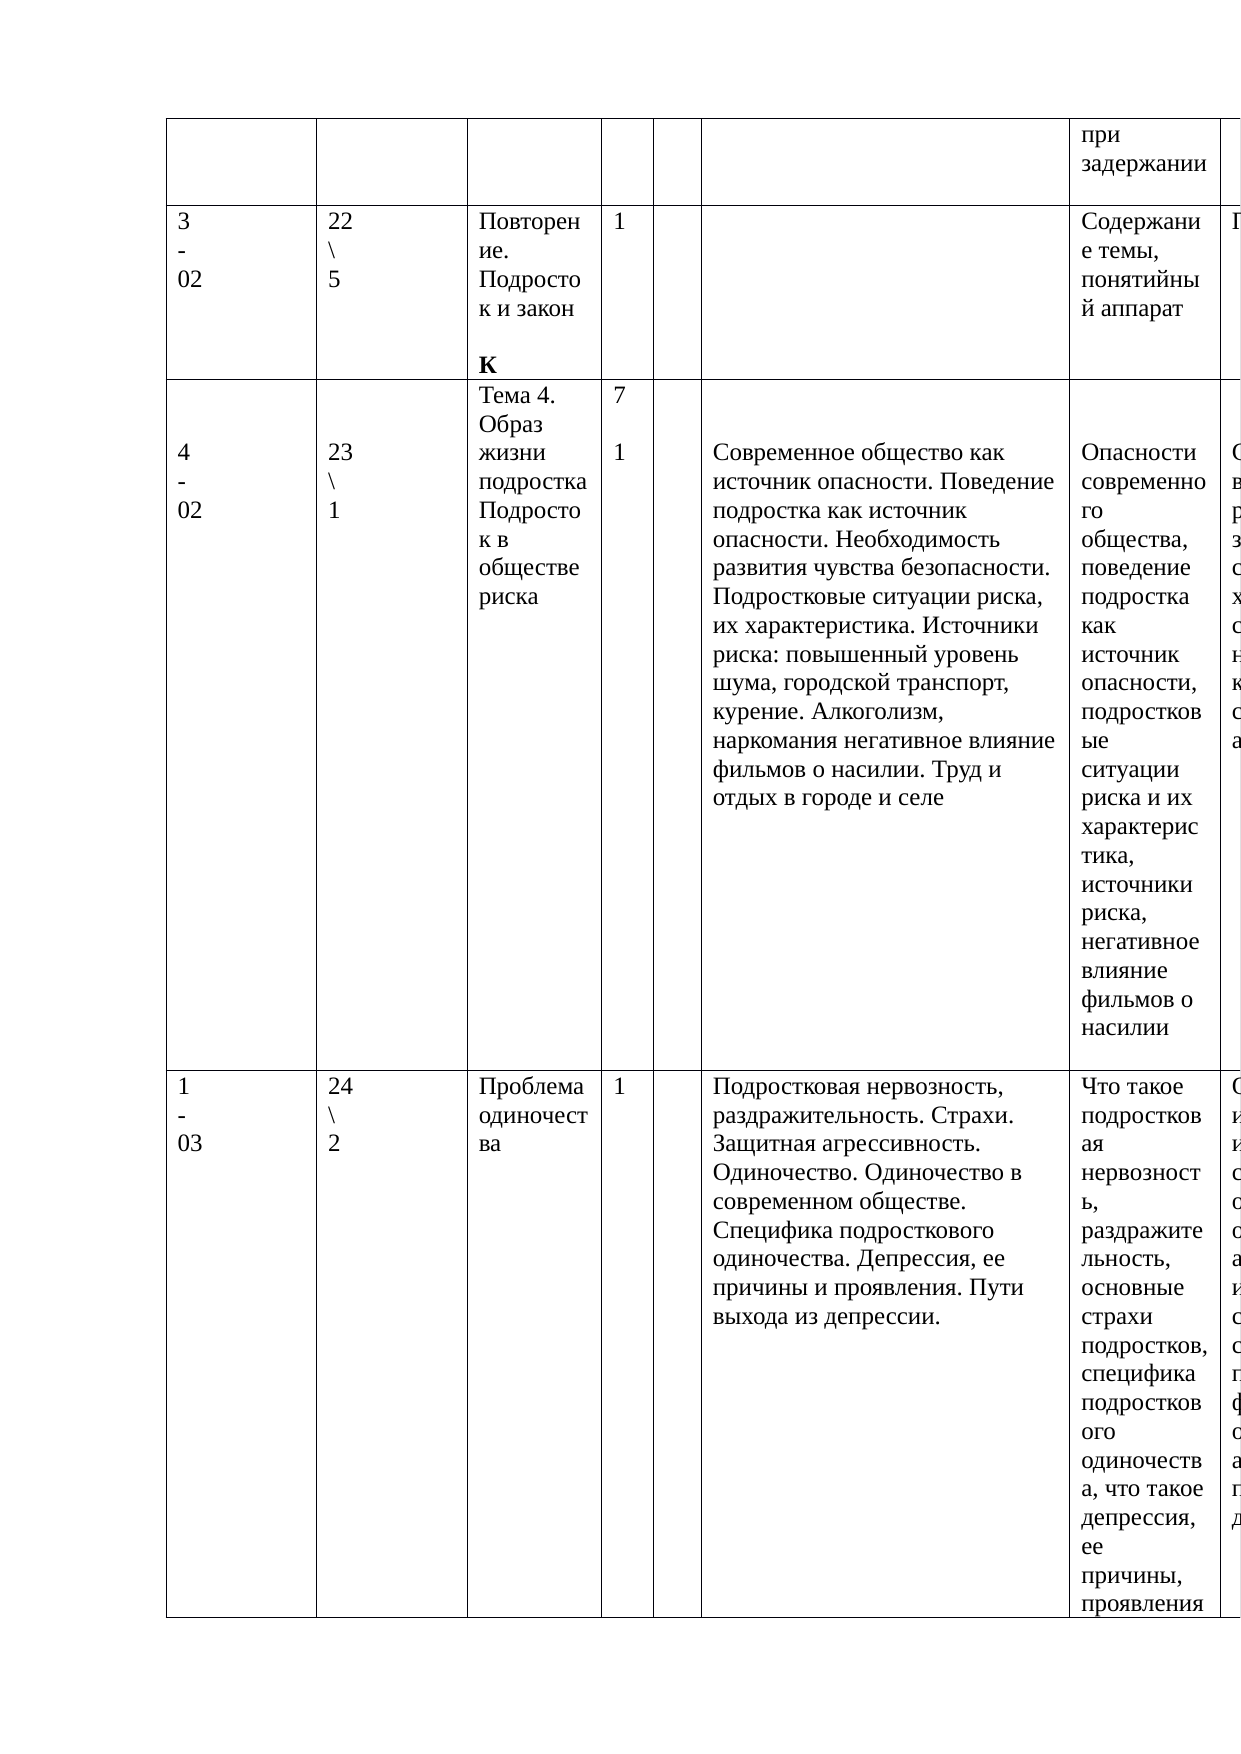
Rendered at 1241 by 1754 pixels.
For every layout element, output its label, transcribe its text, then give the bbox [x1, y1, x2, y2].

table_cell 1 [602, 206, 653, 379]
table_cell 1 - 03 [167, 1071, 316, 1617]
table_cell [702, 206, 1069, 379]
table_cell 22 \ 5 [317, 206, 467, 379]
table_cell Содержание темы, понятийный аппарат [1070, 206, 1220, 379]
table_cell при задержании [1070, 119, 1220, 205]
table_cell [167, 119, 316, 205]
table_cell Тема 4. Образ жизни подростка Подросток в обществе риска [468, 380, 601, 1070]
table_cell [654, 206, 701, 379]
table_cell 23 \ 1 [317, 380, 467, 1070]
table_cell Опасности современного общества, поведение подростка как источник опасности, подростковые ситуации риска и их характеристика, источники риска, негативное влияние фильмов о насилии [1070, 380, 1220, 1070]
table_cell [654, 380, 701, 1070]
table_cell Осуществлять поиск социальной информации в различных источниках; оценивать различные суждения о подростковом одиночестве с точки зрения общественных наук; анализировать, классифицировать, интерпретировать имеющуюся социальную информацию, соотносить ее со знаниями, полученными при изучении курса; формулировать собственное оценочное суждение, давать адекватные советы для преодоления подростковой депрессии [1221, 1071, 1240, 1617]
table_cell [654, 1071, 701, 1617]
table_cell [468, 119, 601, 205]
table_cell Проблема одиночества [468, 1071, 601, 1617]
table_cell Применять полученные знания [1221, 206, 1240, 379]
table_cell Повторение. Подросток и закон К [468, 206, 601, 379]
table_cell Что такое подростковая нервозность, раздражительность, основные страхи подростков, специфика подросткового одиночества, что такое депрессия, ее причины, проявления [1070, 1071, 1220, 1617]
table_cell Современное общество как источник опасности. Поведение подростка как источник опасности. Необходимость развития чувства безопасности. Подростковые ситуации риска, их характеристика. Источники риска: повышенный уровень шума, городской транспорт, курение. Алкоголизм, наркомания негативное влияние фильмов о насилии. Труд и отдых в городе и селе [702, 380, 1069, 1070]
table_cell Сравнивать социальные объекты, выявляя их общие черты и различия; приводить уместные в заданном контексте примеры социальных явлений - рисков; характеризовать подростковые ситуации риска, источники риска, называть правила поведения, которые помогут избежать риски современного общества, аргументировать свой ответ [1221, 380, 1240, 1070]
table_cell 4 - 02 [167, 380, 316, 1070]
table_cell [654, 119, 701, 205]
table_cell [602, 119, 653, 205]
table_cell 1 [602, 1071, 653, 1617]
table_cell 7 1 [602, 380, 653, 1070]
table_cell 24 \ 2 [317, 1071, 467, 1617]
table_cell 3 - 02 [167, 206, 316, 379]
table_cell [317, 119, 467, 205]
table_cell Подростковая нервозность, раздражительность. Страхи. Защитная агрессивность. Одиночество. Одиночество в современном обществе. Специфика подросткового одиночества. Депрессия, ее причины и проявления. Пути выхода из депрессии. [702, 1071, 1069, 1617]
table_cell [702, 119, 1069, 205]
